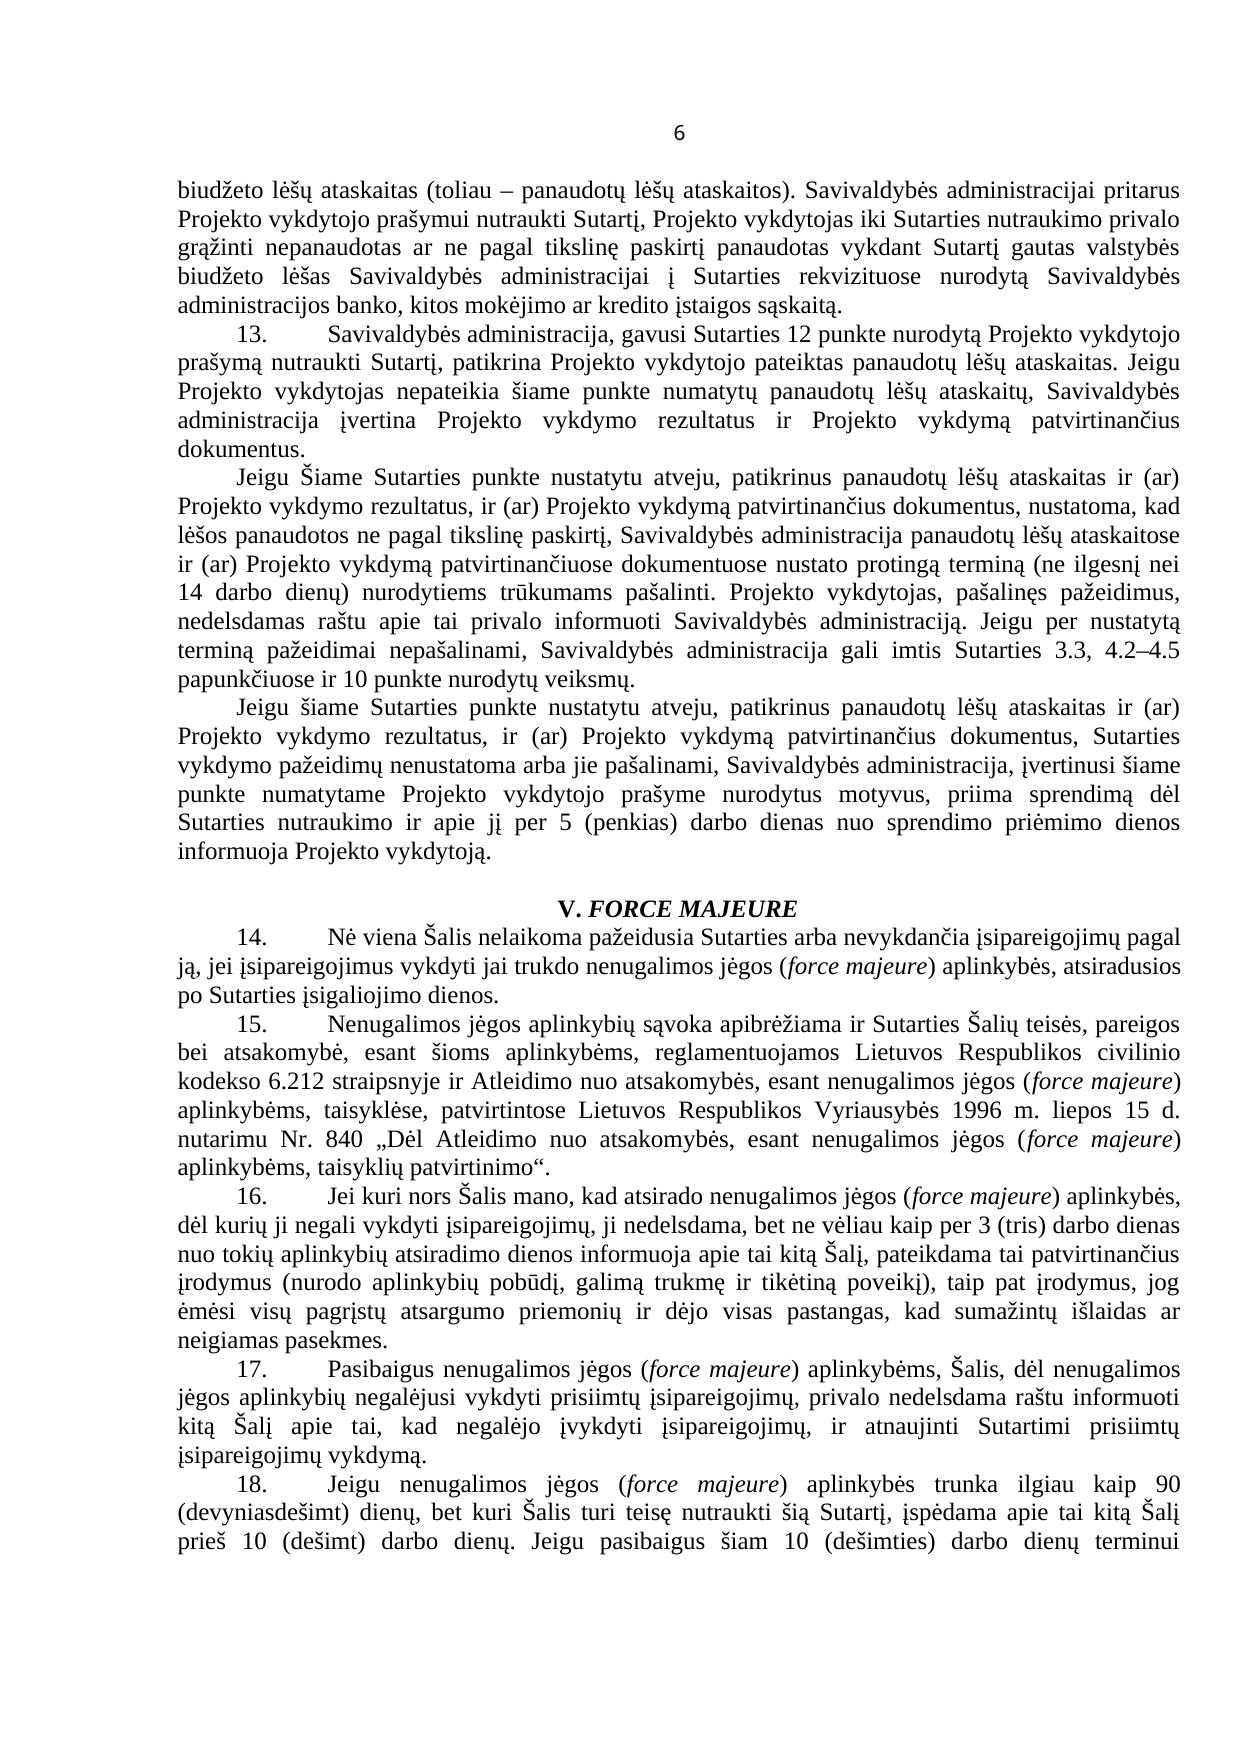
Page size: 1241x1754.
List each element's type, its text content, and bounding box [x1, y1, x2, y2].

text 18. Jeigu nenugalimos jėgos (force majeure) aplinkybės trunka ilgiau kaip 90 (devyniasdešimt) dienų, bet kuri Šalis turi teisę nutraukti šią Sutartį, įspėdama apie tai kitą Šalį prieš 10 (dešimt) darbo dienų. Jeigu pasibaigus šiam 10 (dešimties) darbo dienų terminui [177, 1469, 1181, 1555]
text 16. Jei kuri nors Šalis mano, kad atsirado nenugalimos jėgos (force majeure) aplinkybės, dėl kurių ji negali vykdyti įsipareigojimų, ji nedelsdama, bet ne vėliau kaip per 3 (tris) darbo dienas nuo tokių aplinkybių atsiradimo dienos informuoja apie tai kitą Šalį, pateikdama tai patvirtinančius įrodymus (nurodo aplinkybių pobūdį, galimą trukmę ir tikėtiną poveikį), taip pat įrodymus, jog ėmėsi visų pagrįstų atsargumo priemonių ir dėjo visas pastangas, kad sumažintų išlaidas ar neigiamas pasekmes. [177, 1181, 1181, 1354]
text Jeigu šiame Sutarties punkte nustatytu atveju, patikrinus panaudotų lėšų ataskaitas ir (ar) Projekto vykdymo rezultatus, ir (ar) Projekto vykdymą patvirtinančius dokumentus, Sutarties vykdymo pažeidimų nenustatoma arba jie pašalinami, Savivaldybės administracija, įvertinusi šiame punkte numatytame Projekto vykdytojo prašyme nurodytus motyvus, priima sprendimą dėl Sutarties nutraukimo ir apie jį per 5 (penkias) darbo dienas nuo sprendimo priėmimo dienos informuoja Projekto vykdytoją. [177, 692, 1181, 865]
text V. FORCE MAJEURE [177, 894, 1181, 922]
text 15. Nenugalimos jėgos aplinkybių sąvoka apibrėžiama ir Sutarties Šalių teisės, pareigos bei atsakomybė, esant šioms aplinkybėms, reglamentuojamos Lietuvos Respublikos civilinio kodekso 6.212 straipsnyje ir Atleidimo nuo atsakomybės, esant nenugalimos jėgos (force majeure) aplinkybėms, taisyklėse, patvirtintose Lietuvos Respublikos Vyriausybės 1996 m. liepos 15 d. nutarimu Nr. 840 „Dėl Atleidimo nuo atsakomybės, esant nenugalimos jėgos (force majeure) aplinkybėms, taisyklių patvirtinimo“. [177, 1009, 1181, 1181]
text Jeigu Šiame Sutarties punkte nustatytu atveju, patikrinus panaudotų lėšų ataskaitas ir (ar) Projekto vykdymo rezultatus, ir (ar) Projekto vykdymą patvirtinančius dokumentus, nustatoma, kad lėšos panaudotos ne pagal tikslinę paskirtį, Savivaldybės administracija panaudotų lėšų ataskaitose ir (ar) Projekto vykdymą patvirtinančiuose dokumentuose nustato protingą terminą (ne ilgesnį nei 14 darbo dienų) nurodytiems trūkumams pašalinti. Projekto vykdytojas, pašalinęs pažeidimus, nedelsdamas raštu apie tai privalo informuoti Savivaldybės administraciją. Jeigu per nustatytą terminą pažeidimai nepašalinami, Savivaldybės administracija gali imtis Sutarties 3.3, 4.2–4.5 papunkčiuose ir 10 punkte nurodytų veiksmų. [177, 462, 1181, 692]
text 14. Nė viena Šalis nelaikoma pažeidusia Sutarties arba nevykdančia įsipareigojimų pagal ją, jei įsipareigojimus vykdyti jai trukdo nenugalimos jėgos (force majeure) aplinkybės, atsiradusios po Sutarties įsigaliojimo dienos. [177, 922, 1181, 1009]
text 13. Savivaldybės administracija, gavusi Sutarties 12 punkte nurodytą Projekto vykdytojo prašymą nutraukti Sutartį, patikrina Projekto vykdytojo pateiktas panaudotų lėšų ataskaitas. Jeigu Projekto vykdytojas nepateikia šiame punkte numatytų panaudotų lėšų ataskaitų, Savivaldybės administracija įvertina Projekto vykdymo rezultatus ir Projekto vykdymą patvirtinančius dokumentus. [177, 319, 1181, 462]
text 17. Pasibaigus nenugalimos jėgos (force majeure) aplinkybėms, Šalis, dėl nenugalimos jėgos aplinkybių negalėjusi vykdyti prisiimtų įsipareigojimų, privalo nedelsdama raštu informuoti kitą Šalį apie tai, kad negalėjo įvykdyti įsipareigojimų, ir atnaujinti Sutartimi prisiimtų įsipareigojimų vykdymą. [177, 1354, 1181, 1469]
text biudžeto lėšų ataskaitas (toliau – panaudotų lėšų ataskaitos). Savivaldybės administracijai pritarus Projekto vykdytojo prašymui nutraukti Sutartį, Projekto vykdytojas iki Sutarties nutraukimo privalo grąžinti nepanaudotas ar ne pagal tikslinę paskirtį panaudotas vykdant Sutartį gautas valstybės biudžeto lėšas Savivaldybės administracijai į Sutarties rekvizituose nurodytą Savivaldybės administracijos banko, kitos mokėjimo ar kredito įstaigos sąskaitą. [177, 175, 1181, 319]
